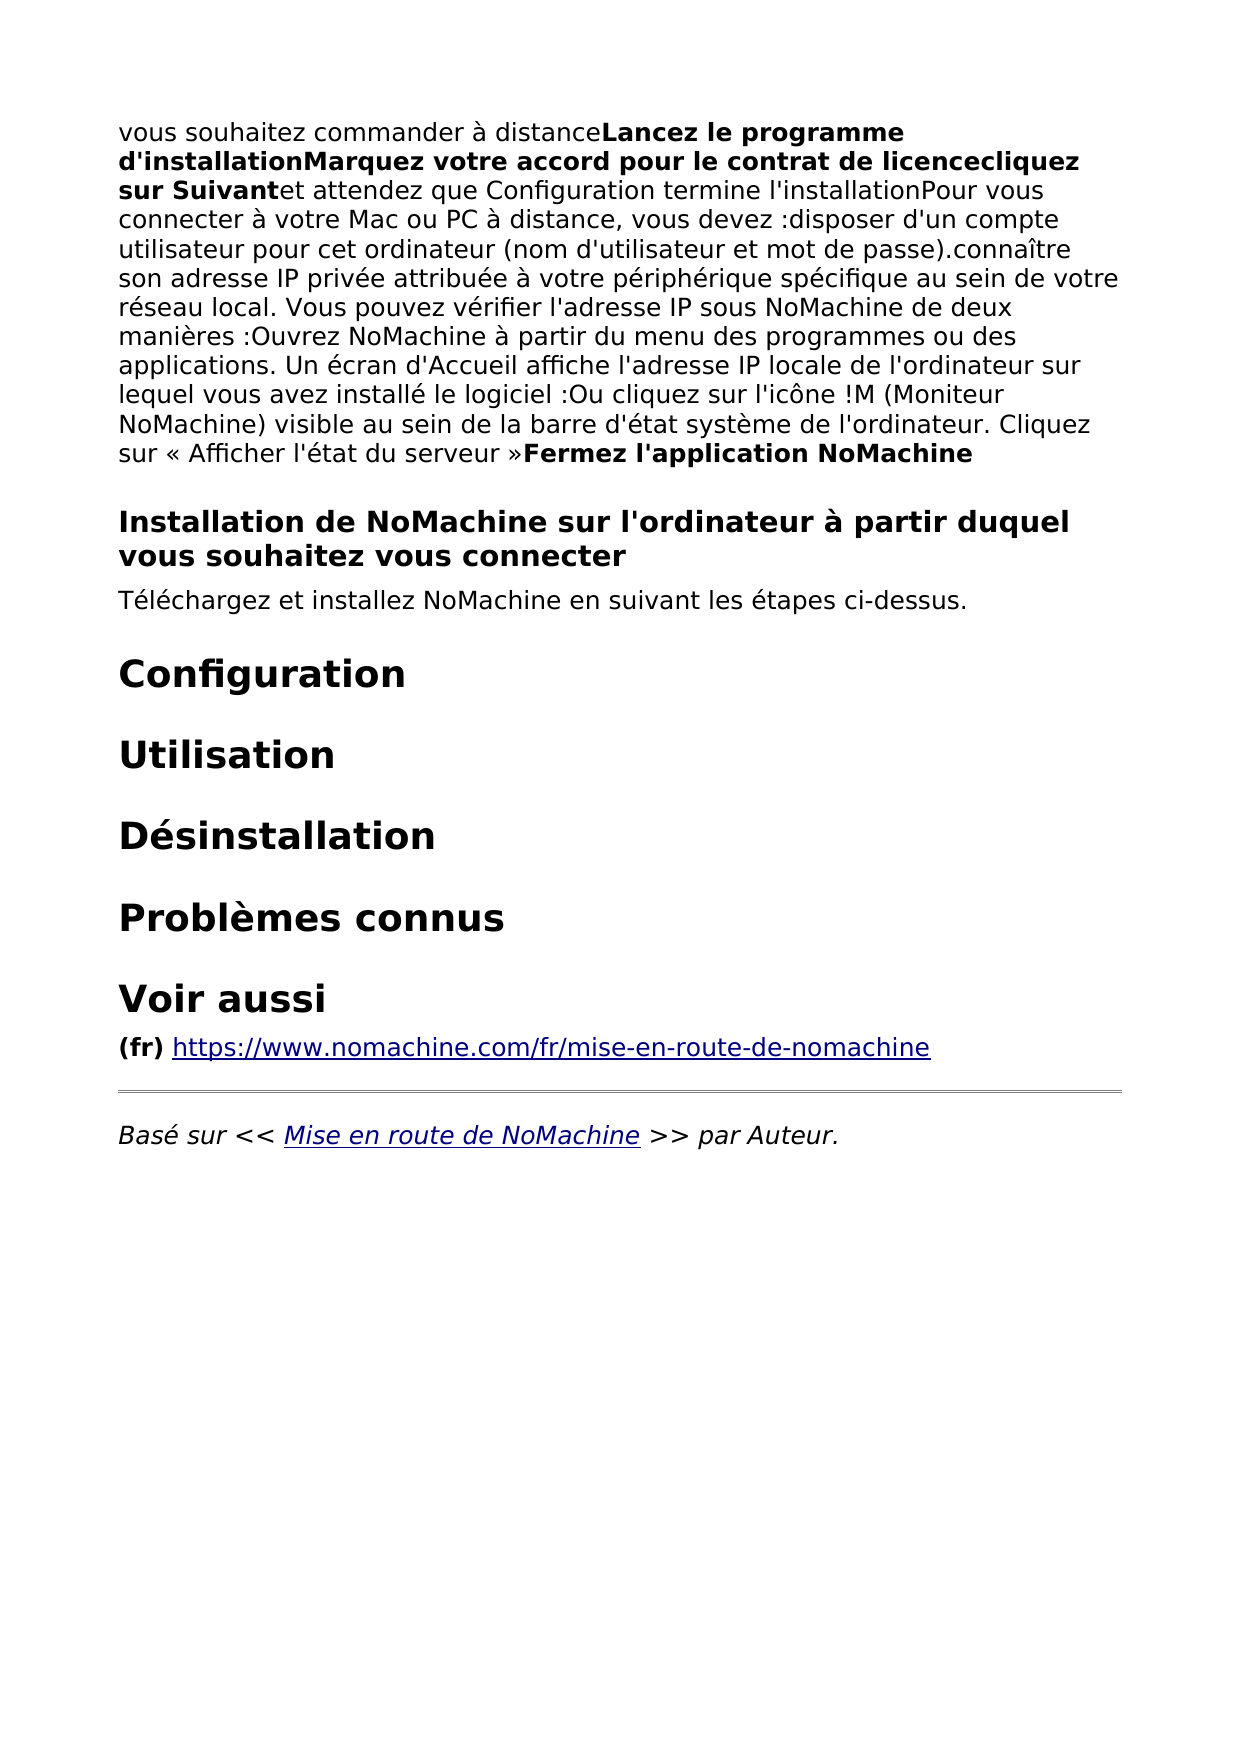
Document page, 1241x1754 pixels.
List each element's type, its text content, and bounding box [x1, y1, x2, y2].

subtitle Désinstallation [118, 815, 1122, 859]
text vous souhaitez commander à distanceLancez le programme d'installationMarquez votre accord pour le contrat de licencecliquez sur Suivantet attendez que Configuration termine l'installationPour vous connecter à votre Mac ou PC à distance, vous devez :disposer d'un compte utilisateur pour cet ordinateur (nom d'utilisateur et mot de passe).connaître son adresse IP privée attribuée à votre périphérique spécifique au sein de votre réseau local. Vous pouvez vérifier l'adresse IP sous NoMachine de deux manières :Ouvrez NoMachine à partir du menu des programmes ou des applications. Un écran d'Accueil affiche l'adresse IP locale de l'ordinateur sur lequel vous avez installé le logiciel :Ou cliquez sur l'icône !M (Moniteur NoMachine) visible au sein de la barre d'état système de l'ordinateur. Cliquez sur « Afficher l'état du serveur »Fermez l'application NoMachine [118, 118, 1122, 468]
text Téléchargez et installez NoMachine en suivant les étapes ci-dessus. [118, 586, 1122, 615]
subtitle Problèmes connus [118, 896, 1122, 940]
subtitle Utilisation [118, 734, 1122, 777]
subtitle Configuration [118, 653, 1122, 696]
subtitle Installation de NoMachine sur l'ordinateur à partir duquel vous souhaitez vous connecter [118, 506, 1122, 573]
text Basé sur << Mise en route de NoMachine >> par Auteur. [118, 1121, 1122, 1151]
text (fr) https://www.nomachine.com/fr/mise-en-route-de-nomachine [118, 1033, 1122, 1063]
subtitle Voir aussi [118, 977, 1122, 1021]
